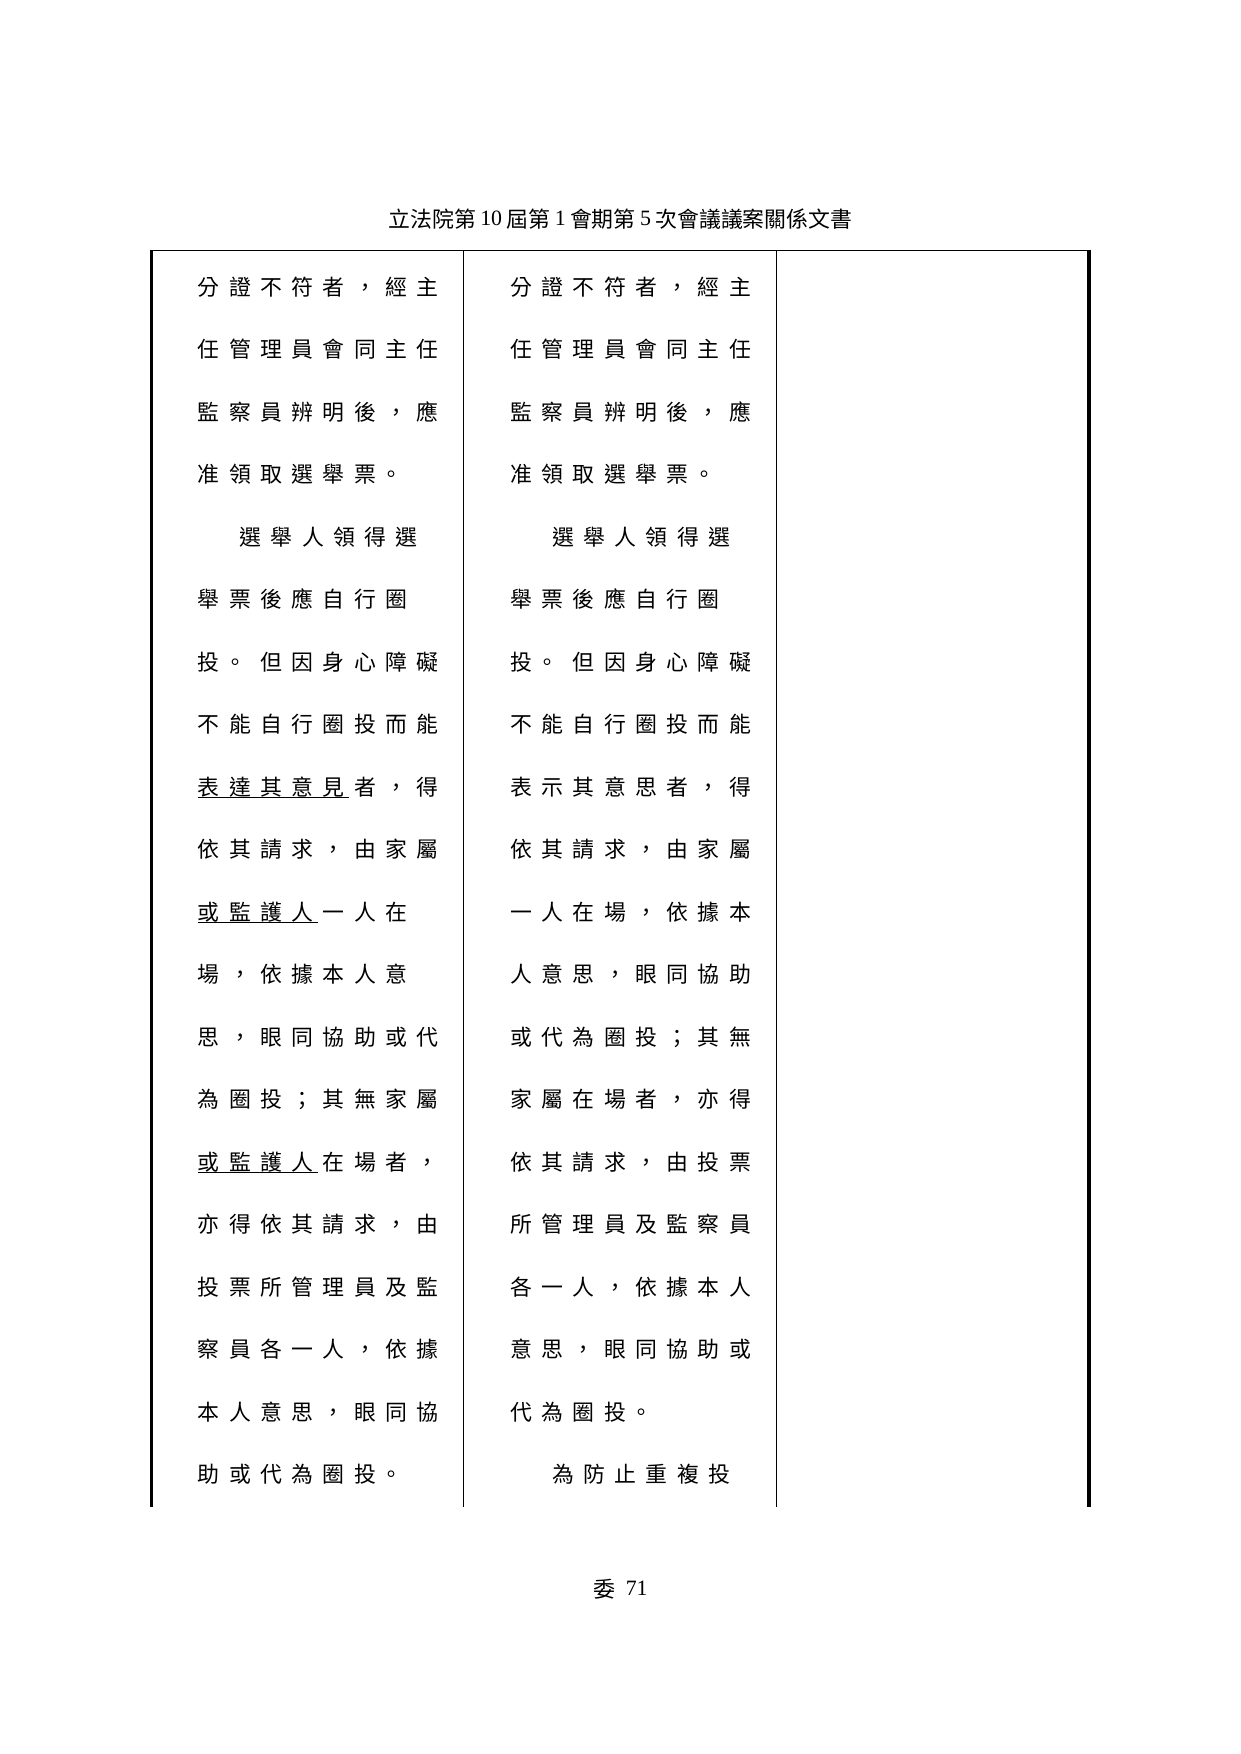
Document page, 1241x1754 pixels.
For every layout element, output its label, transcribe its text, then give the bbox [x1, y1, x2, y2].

table_cell 分證不符者，經主任管理員會同主任監察員辨明後，應准領取選舉票。 選舉人領得選舉票後應自行圈投。但因身心障礙不能自行圈投而能表達其意見者，得依其請求，由家屬或監護人一人在場，依據本人意思，眼同協助或代為圈投；其無家屬或監護人在場者，亦得依其請求，由投票所管理員及監察員各一人，依據本人意思，眼同協助或代為圈投。 [153, 251, 463, 1507]
table_cell 分證不符者，經主任管理員會同主任監察員辨明後，應准領取選舉票。 選舉人領得選舉票後應自行圈投。但因身心障礙不能自行圈投而能表示其意思者，得依其請求，由家屬一人在場，依據本人意思，眼同協助或代為圈投；其無家屬在場者，亦得依其請求，由投票所管理員及監察員各一人，依據本人意思，眼同協助或代為圈投。 為防止重複投 [464, 251, 776, 1507]
table_cell [777, 251, 1087, 1507]
